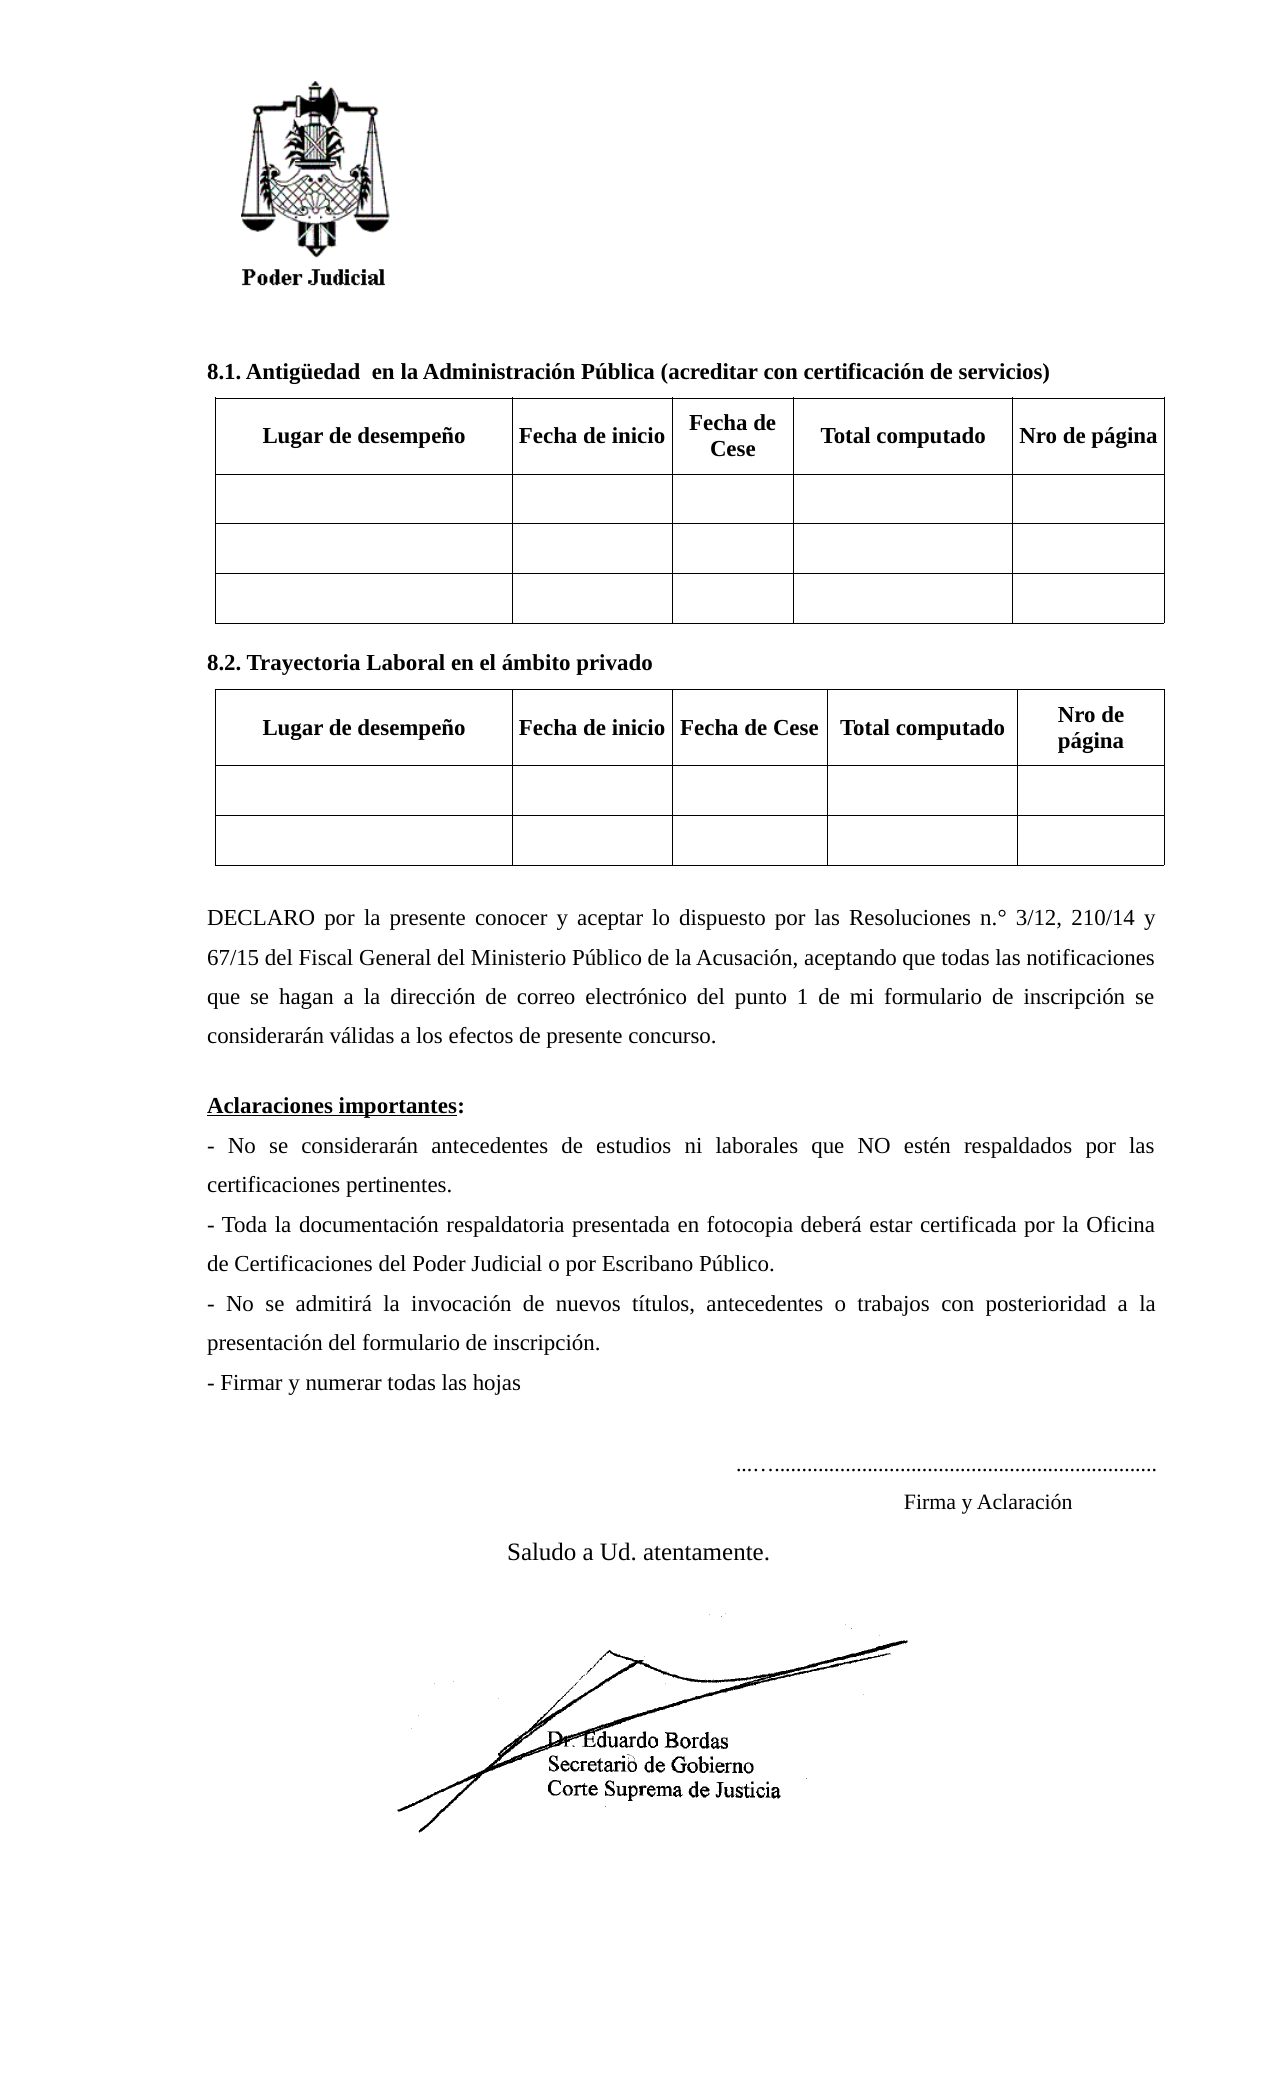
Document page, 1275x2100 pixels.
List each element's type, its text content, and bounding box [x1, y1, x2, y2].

table_cell [673, 766, 827, 815]
table_cell [828, 766, 1017, 815]
table_cell [216, 816, 512, 864]
table_cell [1018, 766, 1164, 815]
table_cell [216, 524, 512, 573]
table_cell [673, 524, 793, 573]
table_cell [1013, 574, 1164, 623]
text 8.1. Antigüedad en la Administración Pública (acreditar con certificación de servicios) [207, 358, 1157, 384]
table_cell [673, 816, 827, 864]
table_header Total computado [828, 690, 1017, 765]
table_cell [673, 475, 793, 523]
text Firma y Aclaración [207, 1489, 1157, 1514]
table_cell [513, 816, 672, 864]
text Saludo a Ud. atentamente. [207, 1537, 1157, 1566]
text - Toda la documentación respaldatoria presentada en fotocopia deberá estar certificada por la Oficina de Certificaciones del Poder Judicial o por Escribano Público. [207, 1211, 1157, 1277]
table_header Nro de página [1018, 690, 1164, 765]
table_header Total computado [794, 399, 1012, 473]
text - No se considerarán antecedentes de estudios ni laborales que NO estén respaldados por las certificaciones pertinentes. [207, 1132, 1157, 1198]
table_header Fecha de inicio [513, 399, 672, 473]
table_cell [513, 475, 672, 523]
table_header Nro de página [1013, 399, 1164, 473]
table_cell [1013, 524, 1164, 573]
table_cell [216, 766, 512, 815]
table_cell [513, 574, 672, 623]
text ...…...................................................................... [207, 1451, 1157, 1476]
table_cell [794, 475, 1012, 523]
table_cell [673, 574, 793, 623]
table_header Fecha de Cese [673, 399, 793, 473]
table_cell [794, 524, 1012, 573]
text DECLARO por la presente conocer y aceptar lo dispuesto por las Resoluciones n.° 3/12, 210/14 y 67/15 del Fiscal General del Ministerio Público de la Acusación, aceptando que todas las notificaciones que se hagan a la dirección de correo electrónico del punto 1 de mi formulario de inscripción se considerarán válidas a los efectos de presente concurso. [207, 904, 1157, 1049]
table_cell [216, 475, 512, 523]
table_header Fecha de inicio [513, 690, 672, 765]
table_cell [794, 574, 1012, 623]
table_header Lugar de desempeño [216, 399, 512, 473]
picture [241, 81, 391, 307]
table_cell [1013, 475, 1164, 523]
table_cell [216, 574, 512, 623]
text 8.2. Trayectoria Laboral en el ámbito privado [207, 649, 1157, 676]
text Aclaraciones importantes: [207, 1092, 1157, 1119]
table_cell [513, 766, 672, 815]
text - No se admitirá la invocación de nuevos títulos, antecedentes o trabajos con posterioridad a la presentación del formulario de inscripción. [207, 1290, 1157, 1356]
table_cell [513, 524, 672, 573]
table_cell [1018, 816, 1164, 864]
text - Firmar y numerar todas las hojas [207, 1369, 1157, 1395]
table_header Fecha de Cese [673, 690, 827, 765]
table_header Lugar de desempeño [216, 690, 512, 765]
table_cell [828, 816, 1017, 864]
